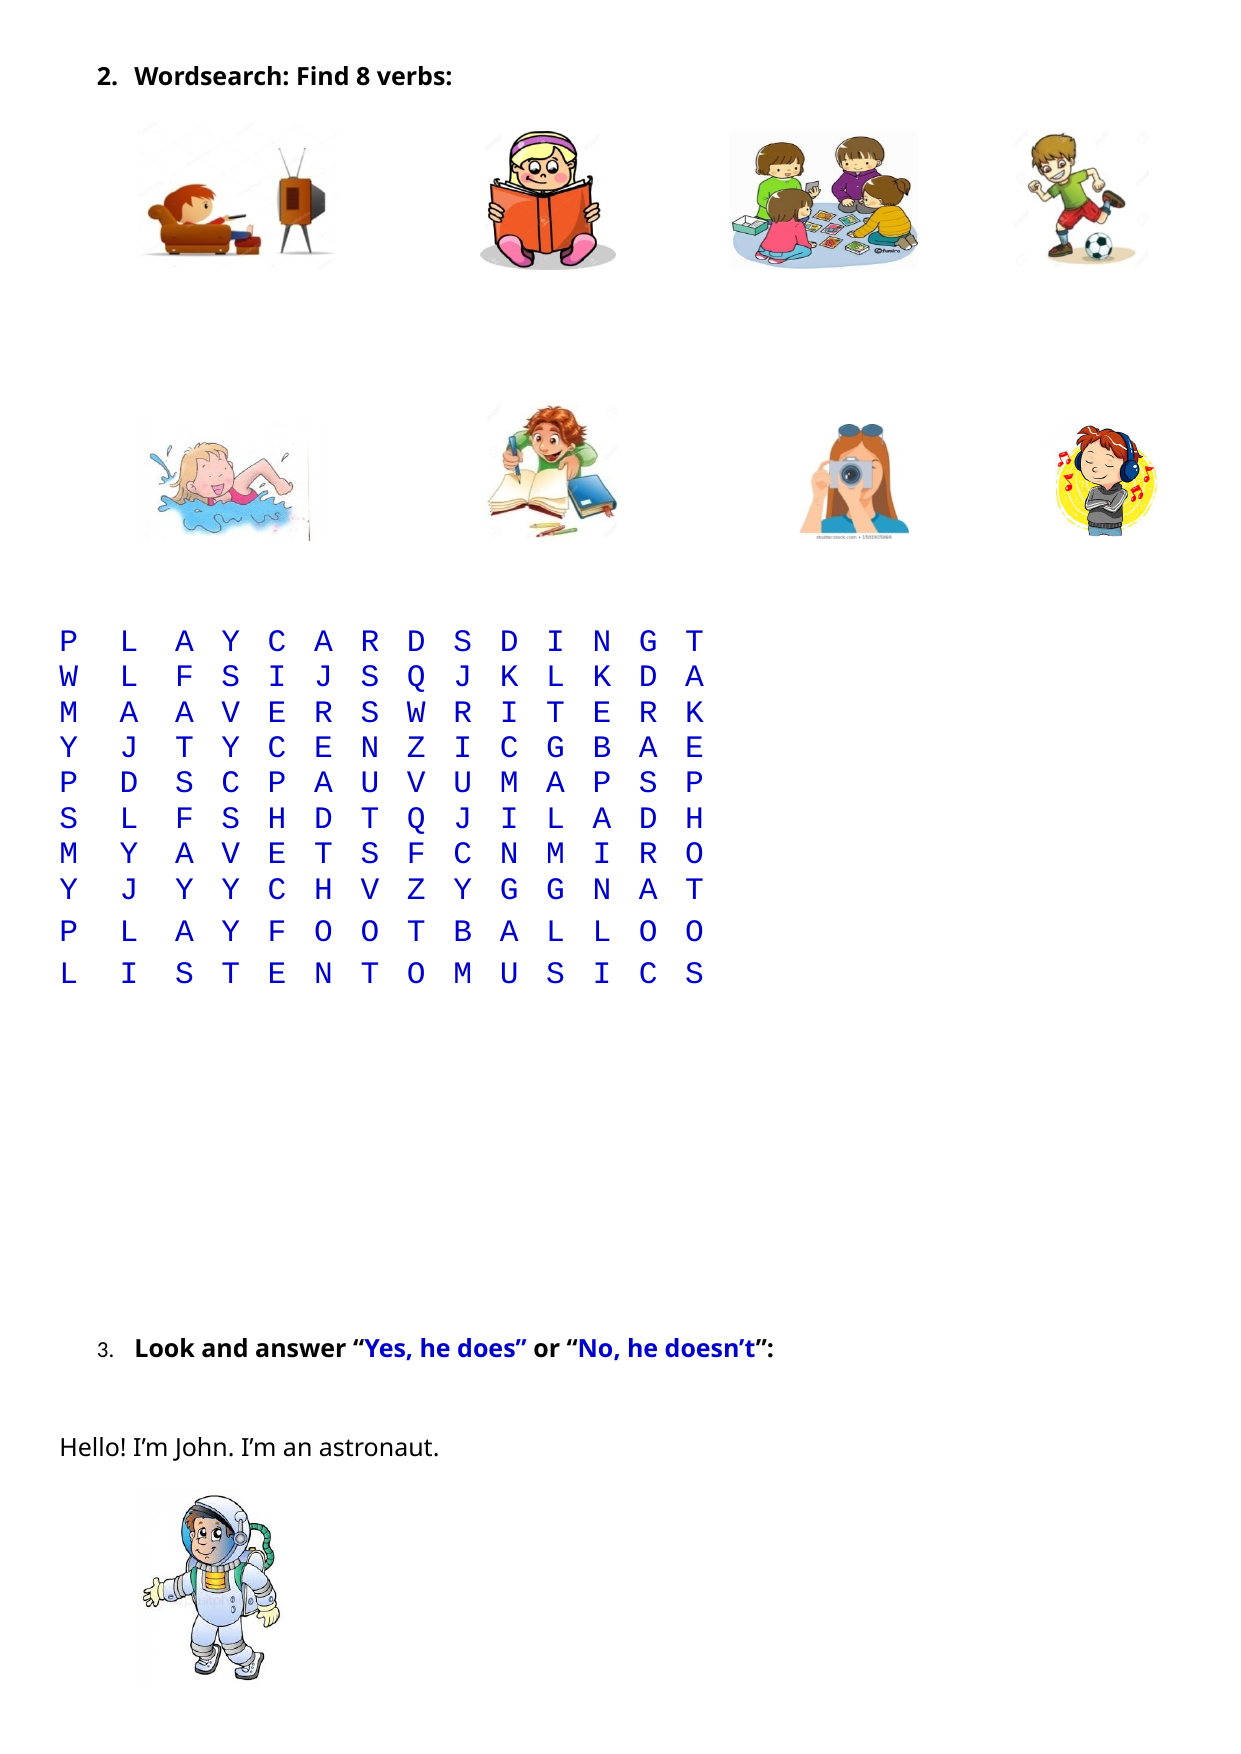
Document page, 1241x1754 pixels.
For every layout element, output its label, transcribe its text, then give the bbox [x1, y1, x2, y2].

table_header L [119, 625, 175, 661]
table_cell L [119, 661, 175, 696]
table_cell H [314, 873, 360, 908]
table_cell [731, 838, 801, 873]
table_cell I [268, 661, 314, 696]
table_cell C [268, 873, 314, 908]
table_cell J [119, 873, 175, 908]
picture [483, 401, 621, 541]
table_cell [407, 1042, 453, 1091]
picture [137, 1489, 287, 1685]
table_cell A [639, 873, 685, 908]
table_cell B [592, 731, 638, 767]
table_cell I [592, 958, 638, 993]
table_cell Y [221, 909, 267, 957]
table_cell [59, 1042, 147, 1091]
table_cell Y [59, 731, 119, 767]
table_cell S [360, 661, 407, 696]
table_cell G [546, 873, 592, 908]
table_cell [731, 802, 801, 838]
table_cell M [546, 838, 592, 873]
picture [799, 424, 909, 541]
table_cell N [314, 958, 360, 993]
table_header G [639, 625, 685, 661]
table_cell F [268, 909, 314, 957]
table_header P [59, 625, 119, 661]
table_cell [731, 958, 801, 993]
table_cell K [592, 661, 638, 696]
picture [1046, 421, 1166, 541]
table_cell O [639, 909, 685, 957]
table_cell [759, 1042, 801, 1091]
table_cell A [175, 696, 221, 731]
table_cell O [360, 909, 407, 957]
table_cell Q [407, 802, 453, 838]
table_cell A [500, 909, 546, 957]
table_cell M [59, 838, 119, 873]
table_cell F [175, 661, 221, 696]
table_cell Y [221, 731, 267, 767]
table_cell Q [407, 661, 453, 696]
table_cell [407, 993, 453, 1042]
table_cell P [268, 767, 314, 802]
table_cell [731, 731, 801, 767]
table_cell [685, 993, 731, 1042]
table_cell T [546, 696, 592, 731]
table_cell O [685, 909, 759, 957]
table_cell M [500, 767, 546, 802]
table_cell [453, 1042, 499, 1091]
table_cell A [119, 696, 175, 731]
table_cell V [221, 696, 267, 731]
text Hello! I’m John. I’m an astronaut. [59, 1430, 1181, 1464]
table_cell R [639, 838, 685, 873]
table_cell P [685, 767, 731, 802]
picture [137, 420, 324, 541]
table_header A [175, 625, 221, 661]
table_cell [639, 1042, 685, 1091]
table_cell L [119, 802, 175, 838]
table_cell E [268, 838, 314, 873]
table_cell R [639, 696, 685, 731]
table_cell N [360, 731, 407, 767]
table_cell [731, 767, 801, 802]
table_cell P [59, 767, 119, 802]
table_cell [759, 993, 801, 1042]
table_header R [360, 625, 407, 661]
table_cell A [175, 838, 221, 873]
table_cell J [314, 661, 360, 696]
table_cell I [500, 696, 546, 731]
table_cell N [592, 873, 638, 908]
table_cell J [119, 731, 175, 767]
table_cell E [268, 696, 314, 731]
table_cell P [592, 767, 638, 802]
table_cell [759, 909, 801, 957]
table_cell T [314, 838, 360, 873]
table_cell J [453, 802, 499, 838]
table_cell S [685, 958, 731, 993]
picture [480, 131, 616, 270]
table_cell [59, 993, 147, 1042]
table_cell M [59, 696, 119, 731]
table_cell [268, 1042, 314, 1091]
picture [137, 123, 338, 270]
table_cell E [592, 696, 638, 731]
table_cell F [175, 802, 221, 838]
table_cell A [175, 909, 221, 957]
table_cell R [453, 696, 499, 731]
table_cell I [592, 838, 638, 873]
table_cell L [592, 909, 638, 957]
table_cell [360, 1042, 407, 1091]
table_cell [221, 1042, 267, 1091]
table_cell T [221, 958, 267, 993]
table_cell I [500, 802, 546, 838]
table_cell V [221, 838, 267, 873]
table_cell [546, 1042, 592, 1091]
table_cell Y [59, 873, 119, 908]
table_cell C [500, 731, 546, 767]
table_cell S [221, 802, 267, 838]
table_cell H [685, 802, 731, 838]
table_cell C [453, 838, 499, 873]
table_header I [546, 625, 592, 661]
table_cell [175, 993, 221, 1042]
table_cell A [639, 731, 685, 767]
list Wordsearch: Find 8 verbs: [97, 59, 1181, 93]
table_cell [731, 993, 759, 1042]
table_cell L [119, 909, 175, 957]
table_cell [639, 993, 685, 1042]
table_cell Z [407, 731, 453, 767]
table_header C [268, 625, 314, 661]
table_cell F [407, 838, 453, 873]
table_cell O [314, 909, 360, 957]
table_cell G [546, 731, 592, 767]
table_cell N [500, 838, 546, 873]
table_cell G [500, 873, 546, 908]
table_cell [731, 696, 801, 731]
table_cell S [59, 802, 119, 838]
table_cell S [546, 958, 592, 993]
table_cell A [546, 767, 592, 802]
table_cell E [314, 731, 360, 767]
table_cell A [592, 802, 638, 838]
table_cell E [685, 731, 731, 767]
table_cell [731, 873, 801, 908]
table_cell L [546, 909, 592, 957]
table_cell [314, 993, 360, 1042]
table_header N [592, 625, 638, 661]
table_cell T [360, 802, 407, 838]
table_cell A [314, 767, 360, 802]
table_cell I [119, 958, 175, 993]
table_cell [453, 993, 499, 1042]
table_header T [685, 625, 731, 661]
table_cell L [546, 661, 592, 696]
table_cell U [360, 767, 407, 802]
table_cell V [407, 767, 453, 802]
table_cell C [268, 731, 314, 767]
table_header [731, 625, 801, 661]
table_cell M [453, 958, 499, 993]
table_header Y [221, 625, 267, 661]
table_cell Y [119, 838, 175, 873]
table_cell Y [175, 873, 221, 908]
table_header D [407, 625, 453, 661]
table_cell E [268, 958, 314, 993]
table_cell W [59, 661, 119, 696]
list Look and answer “Yes, he does” or “No, he doesn’t”: [97, 1331, 1181, 1364]
picture [729, 130, 919, 270]
table_cell D [639, 802, 685, 838]
table_cell S [360, 838, 407, 873]
table_cell O [685, 838, 731, 873]
table_cell S [360, 696, 407, 731]
picture [1010, 127, 1153, 270]
table_cell S [639, 767, 685, 802]
table_cell [175, 1042, 221, 1091]
table_cell O [407, 958, 453, 993]
table_cell S [175, 767, 221, 802]
table_cell J [453, 661, 499, 696]
table_cell Z [407, 873, 453, 908]
table_cell H [268, 802, 314, 838]
table_cell [500, 1042, 546, 1091]
table_cell T [360, 958, 407, 993]
table_cell [360, 993, 407, 1042]
table_cell [147, 993, 175, 1042]
table_cell [546, 993, 592, 1042]
table_cell [221, 993, 267, 1042]
table_cell T [685, 873, 731, 908]
table_header S [453, 625, 499, 661]
table_cell [731, 661, 801, 696]
table_cell Y [453, 873, 499, 908]
table_cell [731, 1042, 759, 1091]
table_cell K [685, 696, 731, 731]
table_cell R [314, 696, 360, 731]
table_cell [685, 1042, 731, 1091]
table_cell T [175, 731, 221, 767]
table_cell P [59, 909, 119, 957]
table_cell I [453, 731, 499, 767]
table_cell K [500, 661, 546, 696]
table_cell T [407, 909, 453, 957]
table_cell S [221, 661, 267, 696]
table_cell U [500, 958, 546, 993]
table_cell W [407, 696, 453, 731]
table_header D [500, 625, 546, 661]
table_cell L [59, 958, 119, 993]
table_cell L [546, 802, 592, 838]
table_cell A [685, 661, 731, 696]
table_cell V [360, 873, 407, 908]
table_cell [592, 1042, 638, 1091]
table_cell D [119, 767, 175, 802]
table_cell D [639, 661, 685, 696]
table_cell C [221, 767, 267, 802]
table_cell [592, 993, 638, 1042]
table_header A [314, 625, 360, 661]
table_cell [314, 1042, 360, 1091]
table_cell [500, 993, 546, 1042]
table_cell [268, 993, 314, 1042]
table_cell Y [221, 873, 267, 908]
table_cell D [314, 802, 360, 838]
table_cell C [639, 958, 685, 993]
table_cell [147, 1042, 175, 1091]
table_cell B [453, 909, 499, 957]
table_cell S [175, 958, 221, 993]
table_cell U [453, 767, 499, 802]
